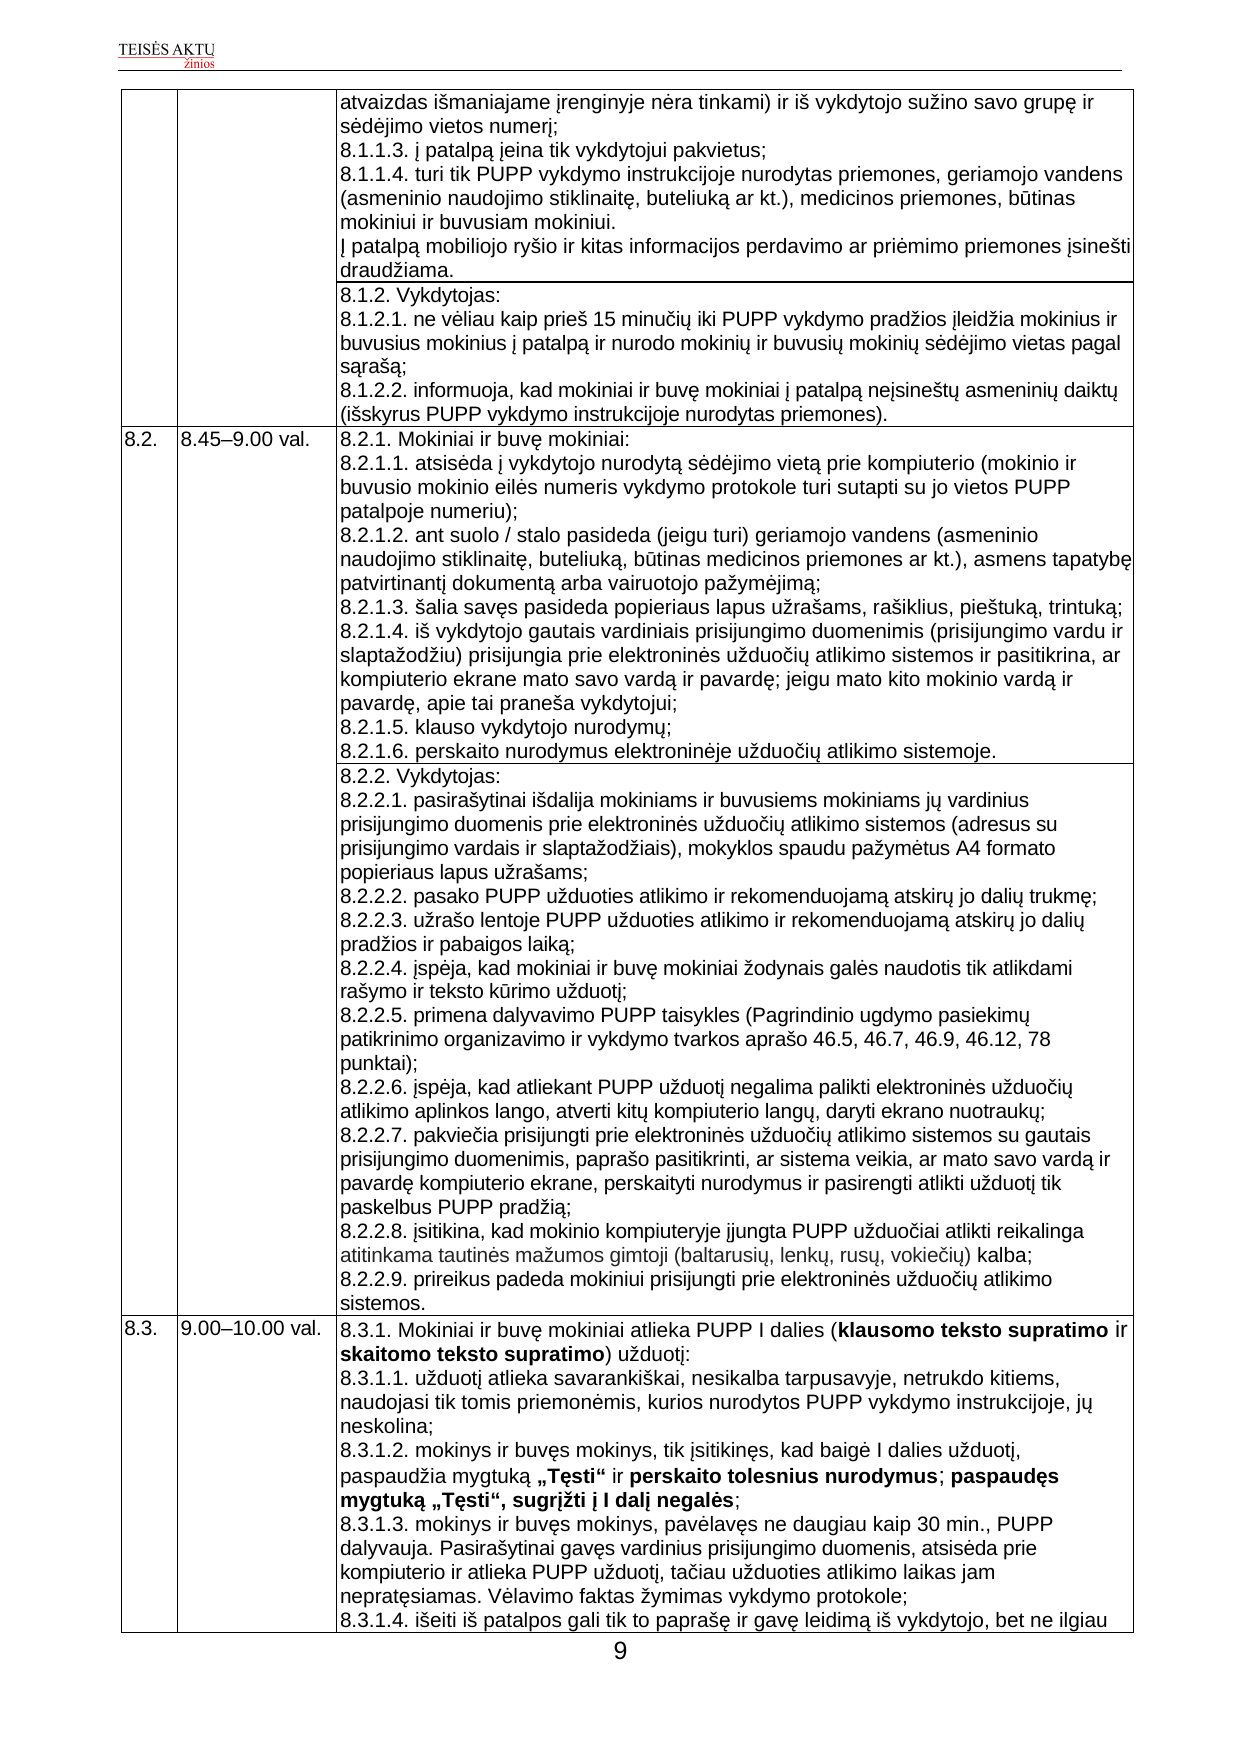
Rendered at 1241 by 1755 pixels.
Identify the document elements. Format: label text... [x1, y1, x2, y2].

table_cell 8.2. [122, 427, 177, 1315]
table_cell 8.2.1. Mokiniai ir buvę mokiniai: 8.2.1.1. atsisėda į vykdytojo nurodytą sėdėjimo vietą prie kompiuterio (mokinio ir buvusio mokinio eilės numeris vykdymo protokole turi sutapti su jo vietos PUPP patalpoje numeriu); 8.2.1.2. ant suolo / stalo pasideda (jeigu turi) geriamojo vandens (asmeninio naudojimo stiklinaitę, buteliuką, būtinas medicinos priemones ar kt.), asmens tapatybę patvirtinantį dokumentą arba vairuotojo pažymėjimą; 8.2.1.3. šalia savęs pasideda popieriaus lapus užrašams, rašiklius, pieštuką, trintuką; 8.2.1.4. iš vykdytojo gautais vardiniais prisijungimo duomenimis (prisijungimo vardu ir slaptažodžiu) prisijungia prie elektroninės užduočių atlikimo sistemos ir pasitikrina, ar kompiuterio ekrane mato savo vardą ir pavardę; jeigu mato kito mokinio vardą ir pavardę, apie tai praneša vykdytojui; 8.2.1.5. klauso vykdytojo nurodymų; 8.2.1.6. perskaito nurodymus elektroninėje užduočių atlikimo sistemoje. [337, 427, 1133, 763]
table_header [178, 90, 336, 426]
table_cell 8.2.2. Vykdytojas: 8.2.2.1. pasirašytinai išdalija mokiniams ir buvusiems mokiniams jų vardinius prisijungimo duomenis prie elektroninės užduočių atlikimo sistemos (adresus su prisijungimo vardais ir slaptažodžiais), mokyklos spaudu pažymėtus A4 formato popieriaus lapus užrašams; 8.2.2.2. pasako PUPP užduoties atlikimo ir rekomenduojamą atskirų jo dalių trukmę; 8.2.2.3. užrašo lentoje PUPP užduoties atlikimo ir rekomenduojamą atskirų jo dalių pradžios ir pabaigos laiką; 8.2.2.4. įspėja, kad mokiniai ir buvę mokiniai žodynais galės naudotis tik atlikdami rašymo ir teksto kūrimo užduotį; 8.2.2.5. primena dalyvavimo PUPP taisykles (Pagrindinio ugdymo pasiekimų patikrinimo organizavimo ir vykdymo tvarkos aprašo 46.5, 46.7, 46.9, 46.12, 78 punktai); 8.2.2.6. įspėja, kad atliekant PUPP užduotį negalima palikti elektroninės užduočių atlikimo aplinkos lango, atverti kitų kompiuterio langų, daryti ekrano nuotraukų; 8.2.2.7. pakviečia prisijungti prie elektroninės užduočių atlikimo sistemos su gautais prisijungimo duomenimis, paprašo pasitikrinti, ar sistema veikia, ar mato savo vardą ir pavardę kompiuterio ekrane, perskaityti nurodymus ir pasirengti atlikti užduotį tik paskelbus PUPP pradžią; 8.2.2.8. įsitikina, kad mokinio kompiuteryje įjungta PUPP užduočiai atlikti reikalinga atitinkama tautinės mažumos gimtoji (baltarusių, lenkų, rusų, vokiečių) kalba; 8.2.2.9. prireikus padeda mokiniui prisijungti prie elektroninės užduočių atlikimo sistemos. [337, 764, 1133, 1315]
table_header [122, 90, 177, 426]
table_cell 8.3. [122, 1316, 177, 1632]
table_cell 8.3.1. Mokiniai ir buvę mokiniai atlieka PUPP I dalies (klausomo teksto supratimo ir skaitomo teksto supratimo) užduotį: 8.3.1.1. užduotį atlieka savarankiškai, nesikalba tarpusavyje, netrukdo kitiems, naudojasi tik tomis priemonėmis, kurios nurodytos PUPP vykdymo instrukcijoje, jų neskolina; 8.3.1.2. mokinys ir buvęs mokinys, tik įsitikinęs, kad baigė I dalies užduotį, paspaudžia mygtuką „Tęsti“ ir perskaito tolesnius nurodymus; paspaudęs mygtuką „Tęsti“, sugrįžti į I dalį negalės; 8.3.1.3. mokinys ir buvęs mokinys, pavėlavęs ne daugiau kaip 30 min., PUPP dalyvauja. Pasirašytinai gavęs vardinius prisijungimo duomenis, atsisėda prie kompiuterio ir atlieka PUPP užduotį, tačiau užduoties atlikimo laikas jam nepratęsiamas. Vėlavimo faktas žymimas vykdymo protokole; 8.3.1.4. išeiti iš patalpos gali tik to paprašę ir gavę leidimą iš vykdytojo, bet ne ilgiau [337, 1316, 1133, 1632]
table_cell 9.00–10.00 val. [178, 1316, 336, 1632]
table_cell 8.1.2. Vykdytojas: 8.1.2.1. ne vėliau kaip prieš 15 minučių iki PUPP vykdymo pradžios įleidžia mokinius ir buvusius mokinius į patalpą ir nurodo mokinių ir buvusių mokinių sėdėjimo vietas pagal sąrašą; 8.1.2.2. informuoja, kad mokiniai ir buvę mokiniai į patalpą neįsineštų asmeninių daiktų (išskyrus PUPP vykdymo instrukcijoje nurodytas priemones). [337, 283, 1133, 426]
table_cell 8.45–9.00 val. [178, 427, 336, 1315]
table_header atvaizdas išmaniajame įrenginyje nėra tinkami) ir iš vykdytojo sužino savo grupę ir sėdėjimo vietos numerį; 8.1.1.3. į patalpą įeina tik vykdytojui pakvietus; 8.1.1.4. turi tik PUPP vykdymo instrukcijoje nurodytas priemones, geriamojo vandens (asmeninio naudojimo stiklinaitę, buteliuką ar kt.), medicinos priemones, būtinas mokiniui ir buvusiam mokiniui. Į patalpą mobiliojo ryšio ir kitas informacijos perdavimo ar priėmimo priemones įsinešti draudžiama. [337, 90, 1133, 281]
